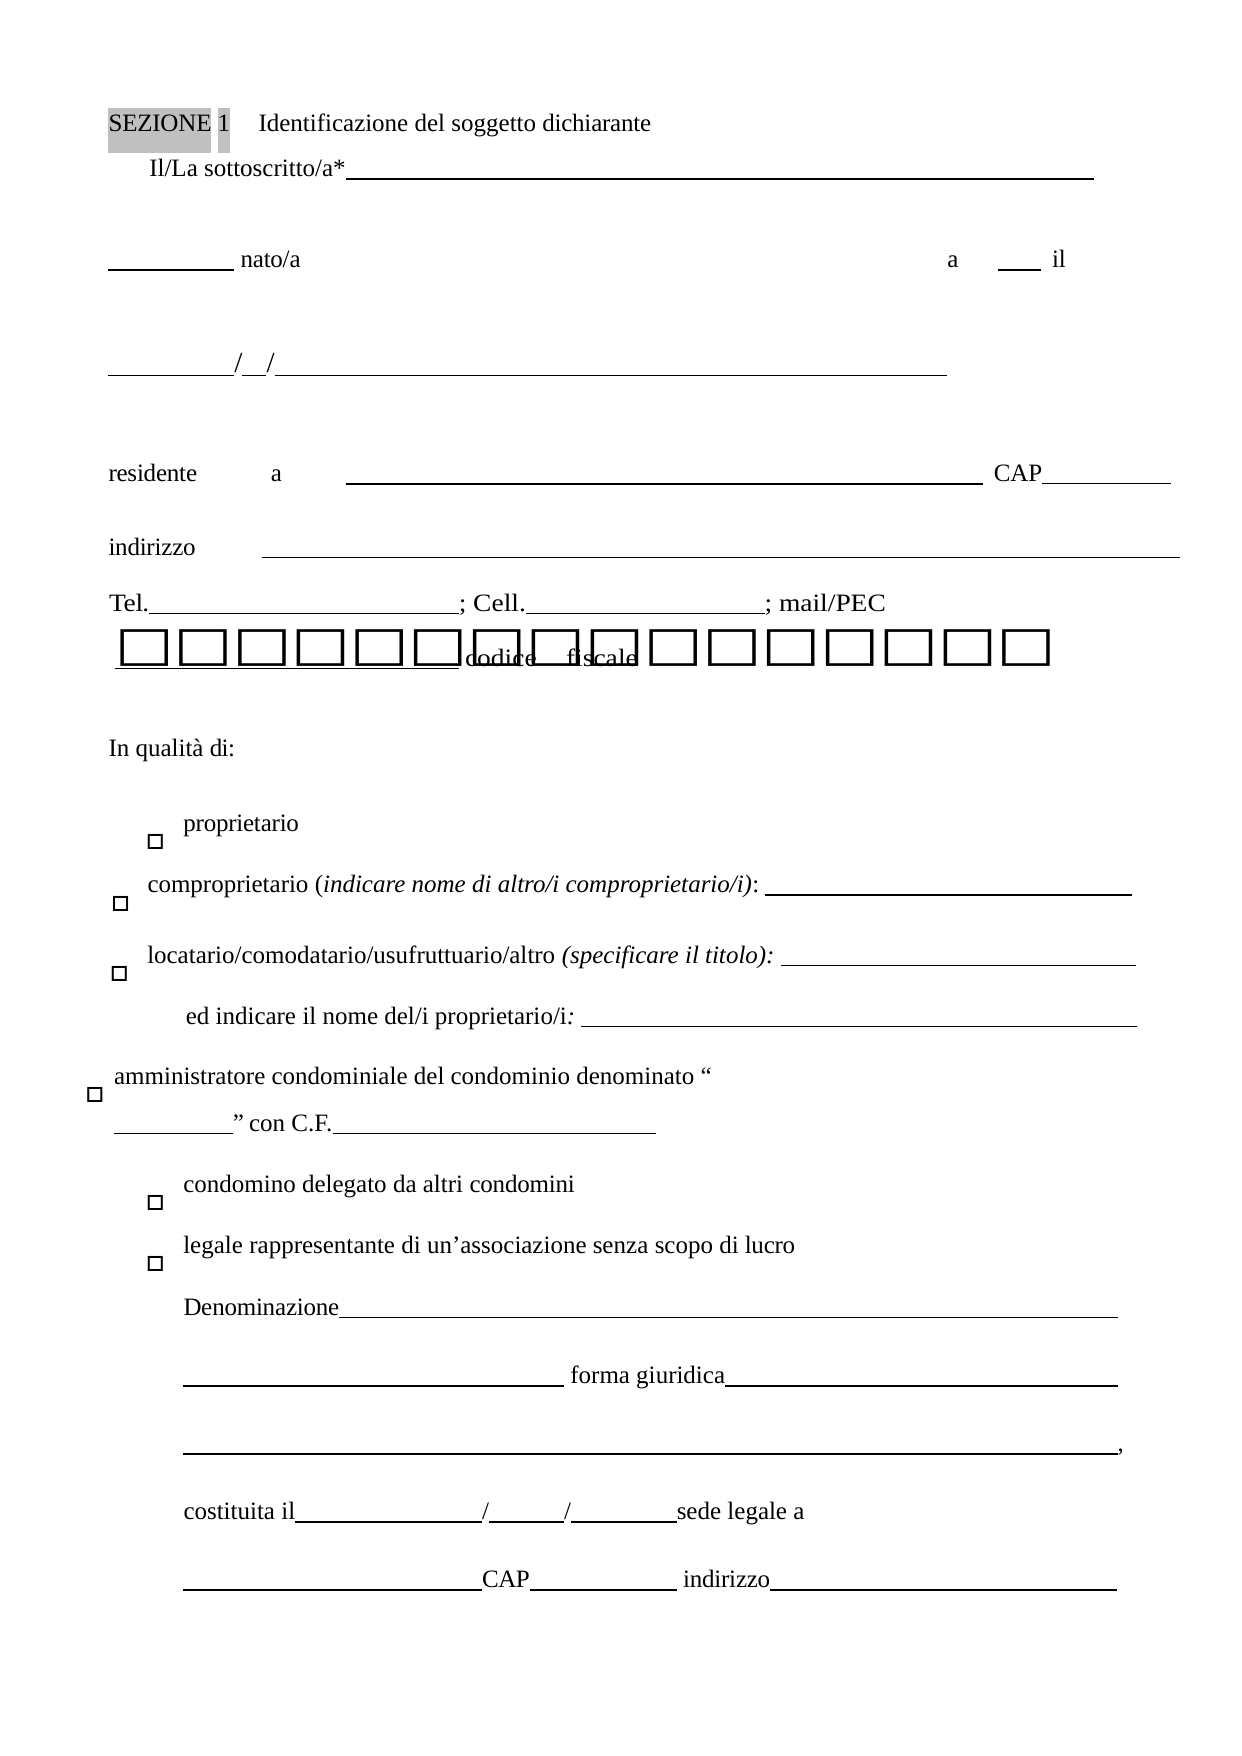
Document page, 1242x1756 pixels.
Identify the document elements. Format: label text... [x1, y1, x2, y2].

text In qualità di: [108, 751, 1181, 779]
text Tel. ; Cell. ; mail/PEC codice fiscale □□□□□□□□□□□□□□□□ [109, 585, 1138, 751]
list condomino delegato da altri condomini [146, 1169, 1181, 1216]
text residente a CAP [108, 458, 1181, 503]
list comproprietario (indicare nome di altro/i comproprietario/i): [64, 869, 1132, 916]
text SEZIONE 1 Identificazione del soggetto dichiarante [108, 108, 1181, 153]
list legale rappresentante di un’associazione senza scopo di lucro [146, 1230, 1181, 1277]
list locatario/comodatario/usufruttuario/altro (specificare il titolo): [64, 940, 1136, 987]
text Denominazione forma giuridica , costituita il / / sede legale a CAP indirizzo [183, 1292, 1136, 1610]
list proprietario [146, 808, 1181, 855]
text Il/La sottoscritto/a* nato/a a il / / [108, 153, 1138, 402]
text indirizzo [108, 532, 1181, 577]
text ed indicare il nome del/i proprietario/i: [64, 1001, 1137, 1046]
list amministratore condominiale del condominio denominato “ ” con C.F. [85, 1061, 1142, 1155]
